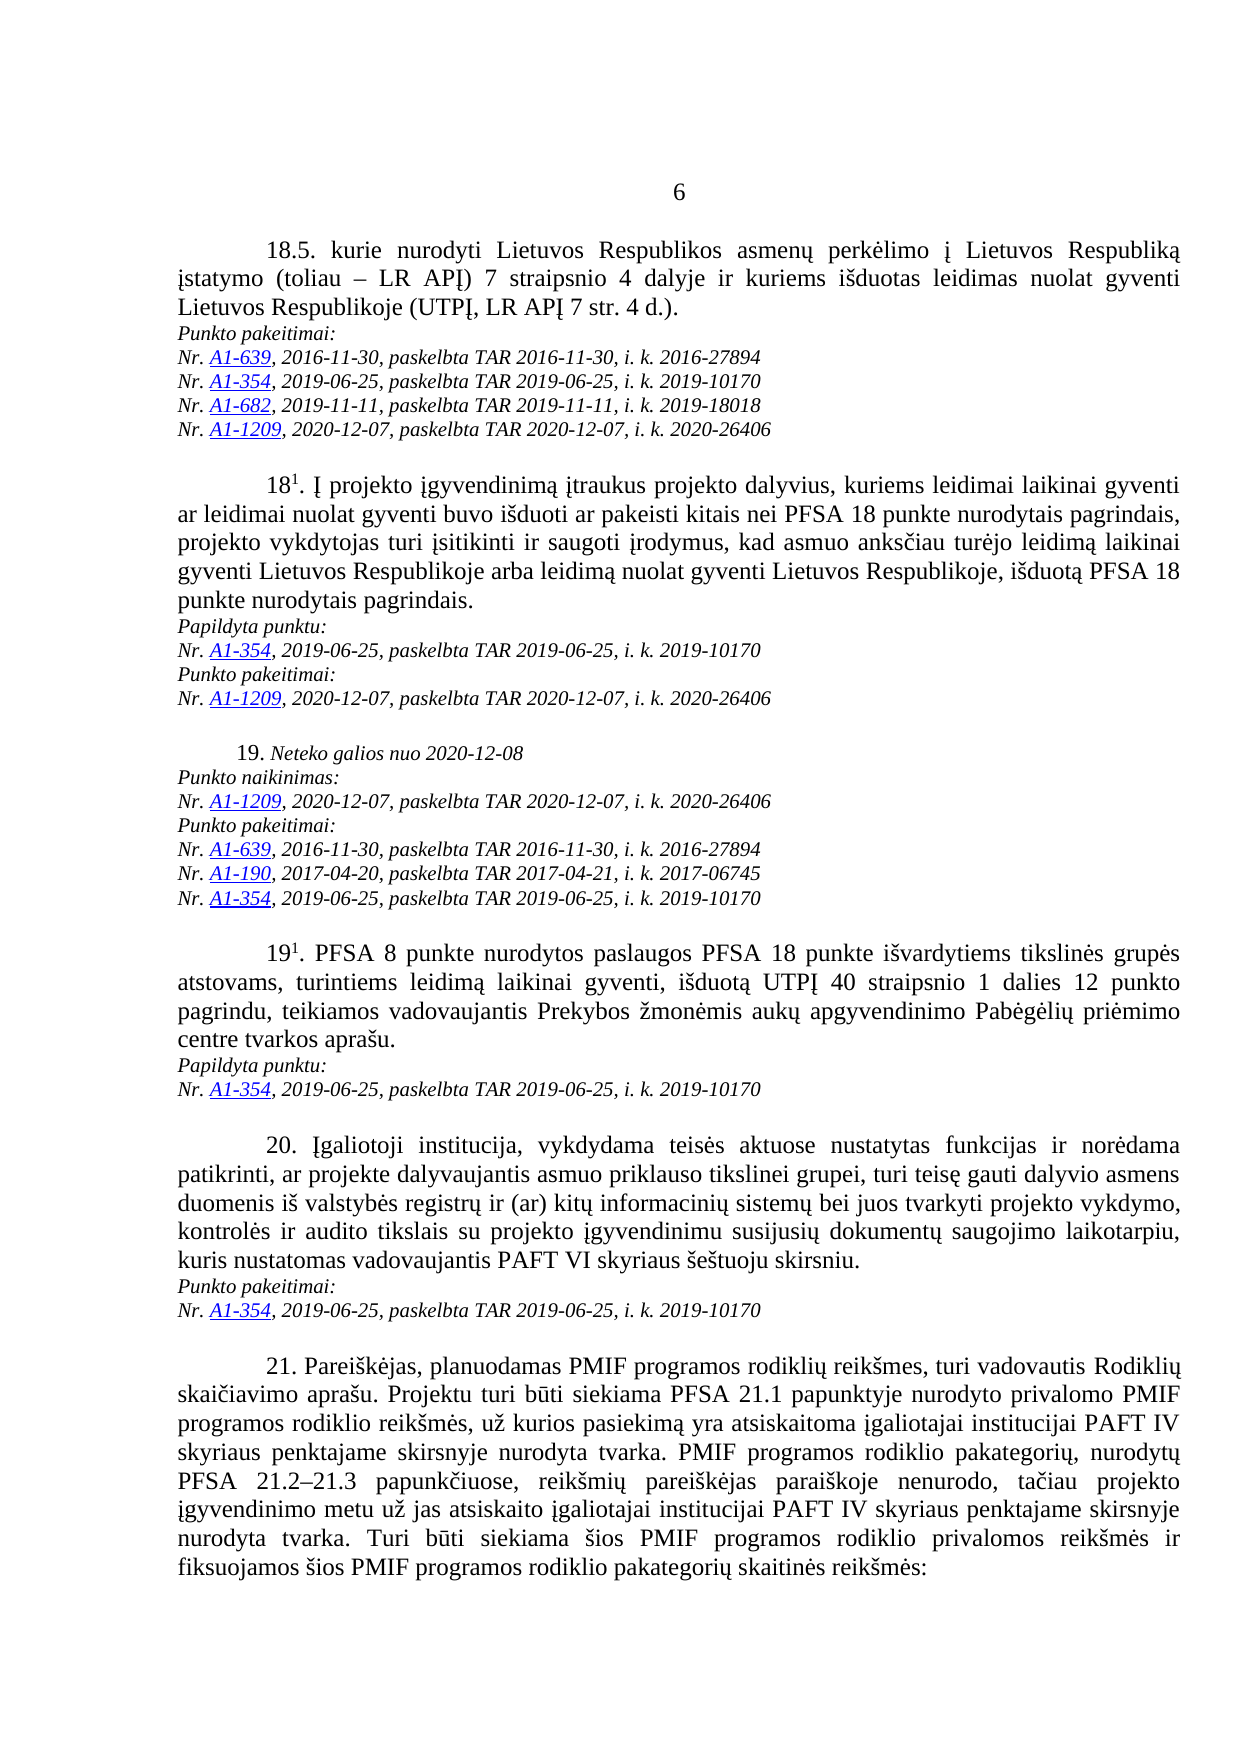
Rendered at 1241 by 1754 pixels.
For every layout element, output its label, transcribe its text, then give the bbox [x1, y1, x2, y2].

text Nr. A1-639, 2016-11-30, paskelbta TAR 2016-11-30, i. k. 2016-27894 [177, 345, 1181, 369]
text Nr. A1-354, 2019-06-25, paskelbta TAR 2019-06-25, i. k. 2019-10170 [177, 369, 1181, 393]
text Punkto pakeitimai: [177, 321, 1181, 345]
text Nr. A1-1209, 2020-12-07, paskelbta TAR 2020-12-07, i. k. 2020-26406 [177, 789, 1181, 813]
text 181. Į projekto įgyvendinimą įtraukus projekto dalyvius, kuriems leidimai laikinai gyventi ar leidimai nuolat gyventi buvo išduoti ar pakeisti kitais nei PFSA 18 punkte nurodytais pagrindais, projekto vykdytojas turi įsitikinti ir saugoti įrodymus, kad asmuo anksčiau turėjo leidimą laikinai gyventi Lietuvos Respublikoje arba leidimą nuolat gyventi Lietuvos Respublikoje, išduotą PFSA 18 punkte nurodytais pagrindais. [177, 470, 1181, 614]
text Nr. A1-1209, 2020-12-07, paskelbta TAR 2020-12-07, i. k. 2020-26406 [177, 686, 1181, 710]
text 191. PFSA 8 punkte nurodytos paslaugos PFSA 18 punkte išvardytiems tikslinės grupės atstovams, turintiems leidimą laikinai gyventi, išduotą UTPĮ 40 straipsnio 1 dalies 12 punkto pagrindu, teikiamos vadovaujantis Prekybos žmonėmis aukų apgyvendinimo Pabėgėlių priėmimo centre tvarkos aprašu. [177, 938, 1181, 1053]
text Punkto pakeitimai: [177, 662, 1181, 686]
text Nr. A1-1209, 2020-12-07, paskelbta TAR 2020-12-07, i. k. 2020-26406 [177, 417, 1181, 441]
text Papildyta punktu: [177, 1053, 1181, 1077]
text 21. Pareiškėjas, planuodamas PMIF programos rodiklių reikšmes, turi vadovautis Rodiklių skaičiavimo aprašu. Projektu turi būti siekiama PFSA 21.1 papunktyje nurodyto privalomo PMIF programos rodiklio reikšmės, už kurios pasiekimą yra atsiskaitoma įgaliotajai institucijai PAFT IV skyriaus penktajame skirsnyje nurodyta tvarka. PMIF programos rodiklio pakategorių, nurodytų PFSA 21.2–21.3 papunkčiuose, reikšmių pareiškėjas paraiškoje nenurodo, tačiau projekto įgyvendinimo metu už jas atsiskaito įgaliotajai institucijai PAFT IV skyriaus penktajame skirsnyje nurodyta tvarka. Turi būti siekiama šios PMIF programos rodiklio privalomos reikšmės ir fiksuojamos šios PMIF programos rodiklio pakategorių skaitinės reikšmės: [177, 1351, 1181, 1581]
text 20. Įgaliotoji institucija, vykdydama teisės aktuose nustatytas funkcijas ir norėdama patikrinti, ar projekte dalyvaujantis asmuo priklauso tikslinei grupei, turi teisę gauti dalyvio asmens duomenis iš valstybės registrų ir (ar) kitų informacinių sistemų bei juos tvarkyti projekto vykdymo, kontrolės ir audito tikslais su projekto įgyvendinimu susijusių dokumentų saugojimo laikotarpiu, kuris nustatomas vadovaujantis PAFT VI skyriaus šeštuoju skirsniu. [177, 1130, 1181, 1274]
text Nr. A1-639, 2016-11-30, paskelbta TAR 2016-11-30, i. k. 2016-27894 [177, 837, 1181, 861]
text Nr. A1-354, 2019-06-25, paskelbta TAR 2019-06-25, i. k. 2019-10170 [177, 885, 1181, 909]
text Nr. A1-354, 2019-06-25, paskelbta TAR 2019-06-25, i. k. 2019-10170 [177, 1298, 1181, 1322]
text Nr. A1-682, 2019-11-11, paskelbta TAR 2019-11-11, i. k. 2019-18018 [177, 393, 1181, 417]
text Nr. A1-190, 2017-04-20, paskelbta TAR 2017-04-21, i. k. 2017-06745 [177, 861, 1181, 885]
text Punkto pakeitimai: [177, 1274, 1181, 1298]
text 19. Neteko galios nuo 2020-12-08 [177, 739, 1181, 765]
text Punkto pakeitimai: [177, 813, 1181, 837]
text Nr. A1-354, 2019-06-25, paskelbta TAR 2019-06-25, i. k. 2019-10170 [177, 1077, 1181, 1101]
text Punkto naikinimas: [177, 765, 1181, 789]
text Papildyta punktu: [177, 614, 1181, 638]
text Nr. A1-354, 2019-06-25, paskelbta TAR 2019-06-25, i. k. 2019-10170 [177, 638, 1181, 662]
text 18.5. kurie nurodyti Lietuvos Respublikos asmenų perkėlimo į Lietuvos Respubliką įstatymo (toliau – LR APĮ) 7 straipsnio 4 dalyje ir kuriems išduotas leidimas nuolat gyventi Lietuvos Respublikoje (UTPĮ, LR APĮ 7 str. 4 d.). [177, 235, 1181, 321]
